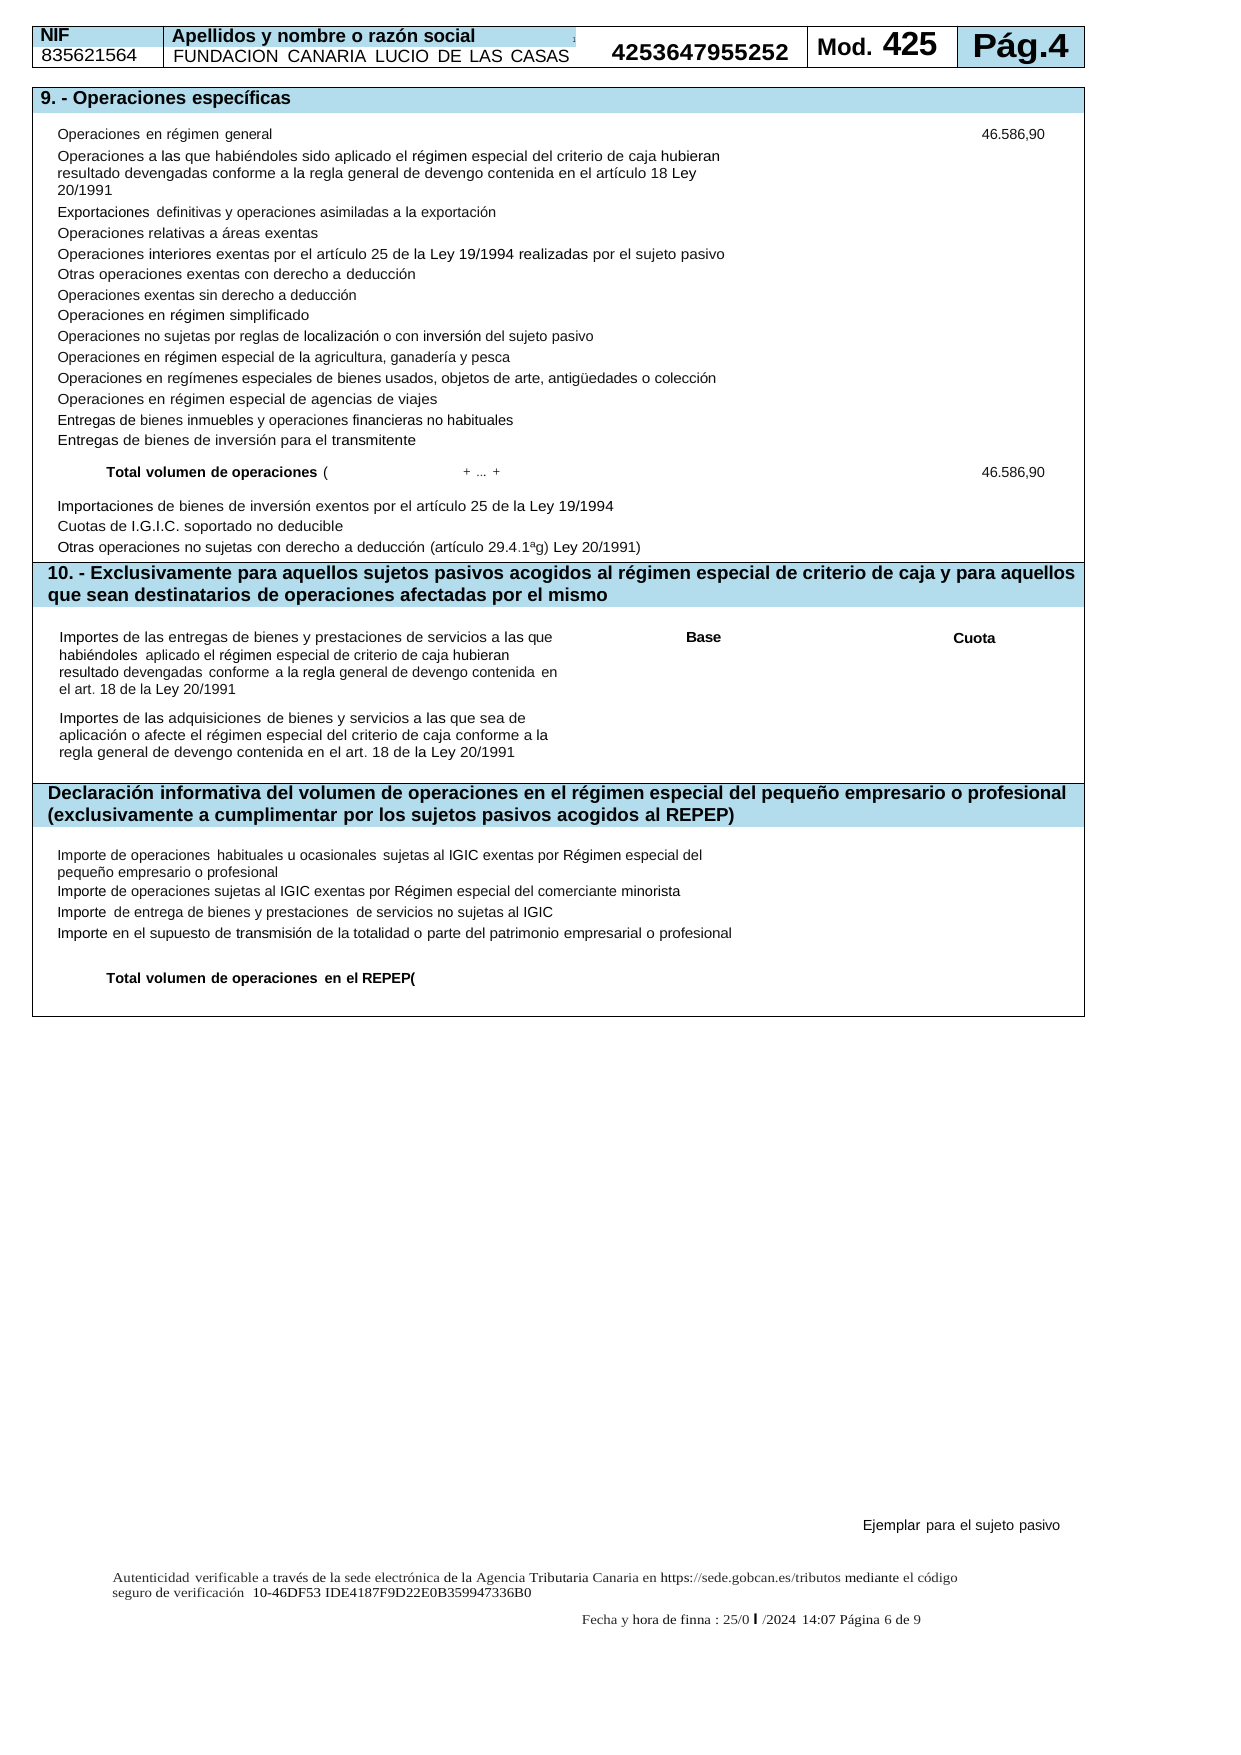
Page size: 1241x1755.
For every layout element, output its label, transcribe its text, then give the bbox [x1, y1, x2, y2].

table_cell Importes de las entregas de bienes y prestaciones de servicios a las que Base Cuota habiéndoles aplicado el régimen especial de criterio de caja hubieran resultado devengadas conforme a la regla general de devengo contenida en el art. 18 de la Ley 20/1991 Importes de las adquisiciones de bienes y servicios a las que sea de aplicación o afecte el régimen especial del criterio de caja conforme a la regla general de devengo contenida en el art. 18 de la Ley 20/1991 [33, 607, 1084, 782]
text Ejemplar para el sujeto pasivo [17, 1516, 1060, 1533]
table_cell Declaración informativa del volumen de operaciones en el régimen especial del pequeño empresario o profesional (exclusivamente a cumplimentar por los sujetos pasivos acogidos al REPEP) [33, 784, 1084, 827]
table_cell Importe de operaciones habituales u ocasionales sujetas al IGIC exentas por Régimen especial del pequeño empresario o profesional Importe de operaciones sujetas al IGIC exentas por Régimen especial del comerciante minorista Importe de entrega de bienes y prestaciones de servicios no sujetas al IGIC Importe en el supuesto de transmisión de la totalidad o parte del patrimonio empresarial o profesional Total volumen de operaciones en el REPEP( [33, 827, 1084, 1016]
table_header NIF [33, 27, 163, 47]
table_header Pág.4 [958, 27, 1084, 67]
table_cell Operaciones en régimen general 46.586,90 Operaciones a las que habiéndoles sido aplicado el régimen especial del criterio de caja hubieran resultado devengadas conforme a la regla general de devengo contenida en el artículo 18 Ley 20/1991 Exportaciones definitivas y operaciones asimiladas a la exportación Operaciones relativas a áreas exentas Operaciones interiores exentas por el artículo 25 de la Ley 19/1994 realizadas por el sujeto pasivo Otras operaciones exentas con derecho a deducción Operaciones exentas sin derecho a deducción Operaciones en régimen simplificado Operaciones no sujetas por reglas de localización o con inversión del sujeto pasivo Operaciones en régimen especial de la agricultura, ganadería y pesca Operaciones en regímenes especiales de bienes usados, objetos de arte, antigüedades o colección Operaciones en régimen especial de agencias de viajes Entregas de bienes inmuebles y operaciones financieras no habituales Entregas de bienes de inversión para el transmitente Total volumen de operaciones ( + ... + 46.586,90 Importaciones de bienes de inversión exentos por el artículo 25 de la Ley 19/1994 Cuotas de I.G.I.C. soportado no deducible Otras operaciones no sujetas con derecho a deducción (artículo 29.4.1ªg) Ley 20/1991) [33, 113, 1084, 562]
table_header Mod. 425 [808, 27, 957, 67]
table_header Apellidos y nombre o razón social 1 [164, 27, 576, 47]
table_header [576, 27, 807, 47]
table_cell FUNDACION CANARIA LUCIO DE LAS CASAS 4253647955252 [164, 47, 807, 67]
table_cell 10. - Exclusivamente para aquellos sujetos pasivos acogidos al régimen especial de criterio de caja y para aquellos que sean destinatarios de operaciones afectadas por el mismo [33, 563, 1084, 607]
table_cell 835621564 [33, 47, 163, 67]
table_header 9. - Operaciones específicas [33, 88, 1084, 113]
